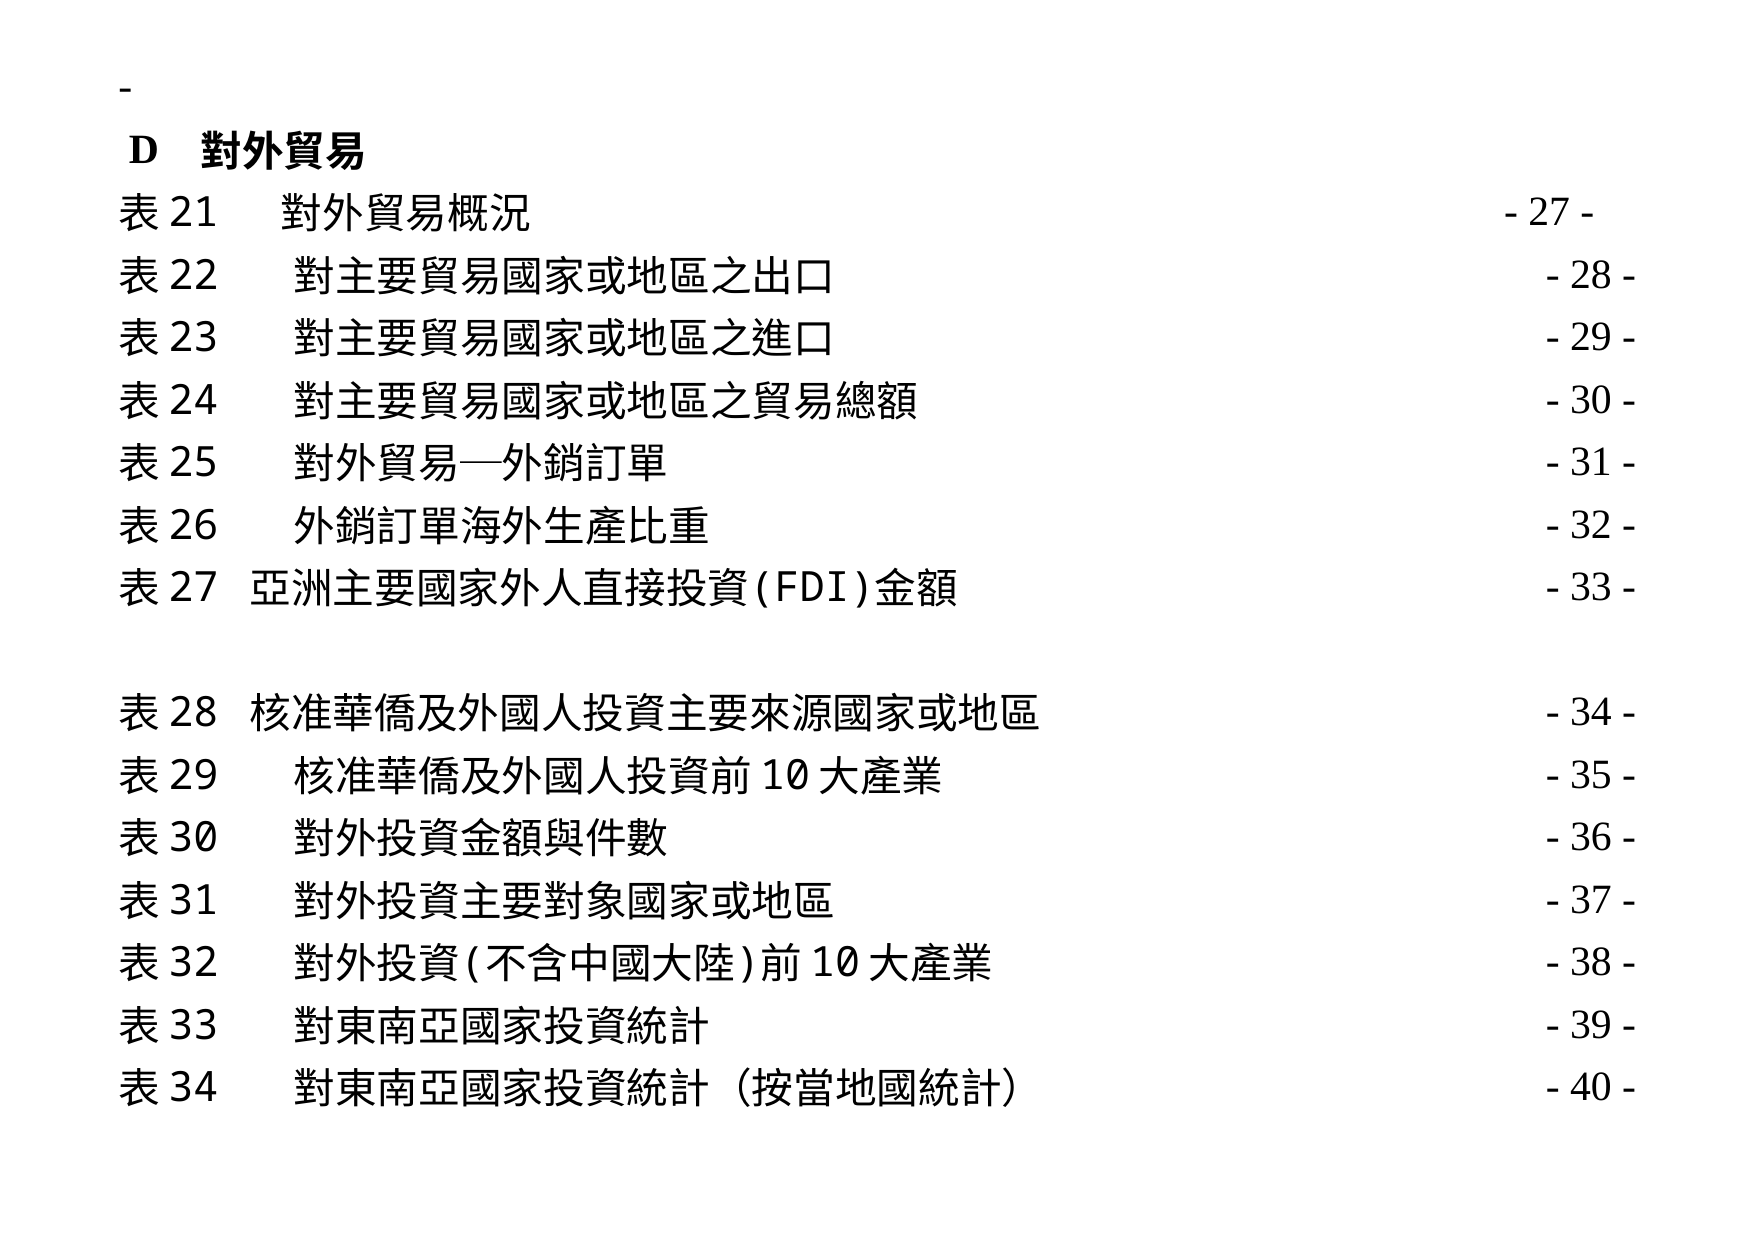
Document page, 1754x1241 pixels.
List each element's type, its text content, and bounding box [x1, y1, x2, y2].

text 表25 對外貿易─外銷訂單 - 31 - [118, 419, 1636, 481]
text 表30 對外投資金額與件數 - 36 - [118, 794, 1636, 856]
text 表26 外銷訂單海外生產比重 - 32 - [118, 481, 1636, 544]
text 表21 對外貿易概況 - 27 - [118, 169, 1636, 231]
text 表34 對東南亞國家投資統計（按當地國統計） - 40 - [118, 1044, 1636, 1106]
text 表33 對東南亞國家投資統計 - 39 - [118, 981, 1636, 1044]
text 表24 對主要貿易國家或地區之貿易總額 - 30 - [118, 356, 1636, 419]
text 表28 核准華僑及外國人投資主要來源國家或地區 - 34 - [118, 669, 1636, 731]
text 表23 對主要貿易國家或地區之進口 - 29 - [118, 294, 1636, 356]
text 表22 對主要貿易國家或地區之出口 - 28 - [118, 231, 1636, 294]
text 表32 對外投資(不含中國大陸)前10大產業 - 38 - [118, 919, 1636, 981]
text [118, 44, 1636, 106]
text 表29 核准華僑及外國人投資前10大產業 - 35 - [118, 731, 1636, 794]
text 表31 對外投資主要對象國家或地區 - 37 - [118, 856, 1636, 919]
text 表27 亞洲主要國家外人直接投資(FDI)金額 - 33 - [118, 544, 1636, 606]
text D 對外貿易 [118, 106, 1636, 169]
